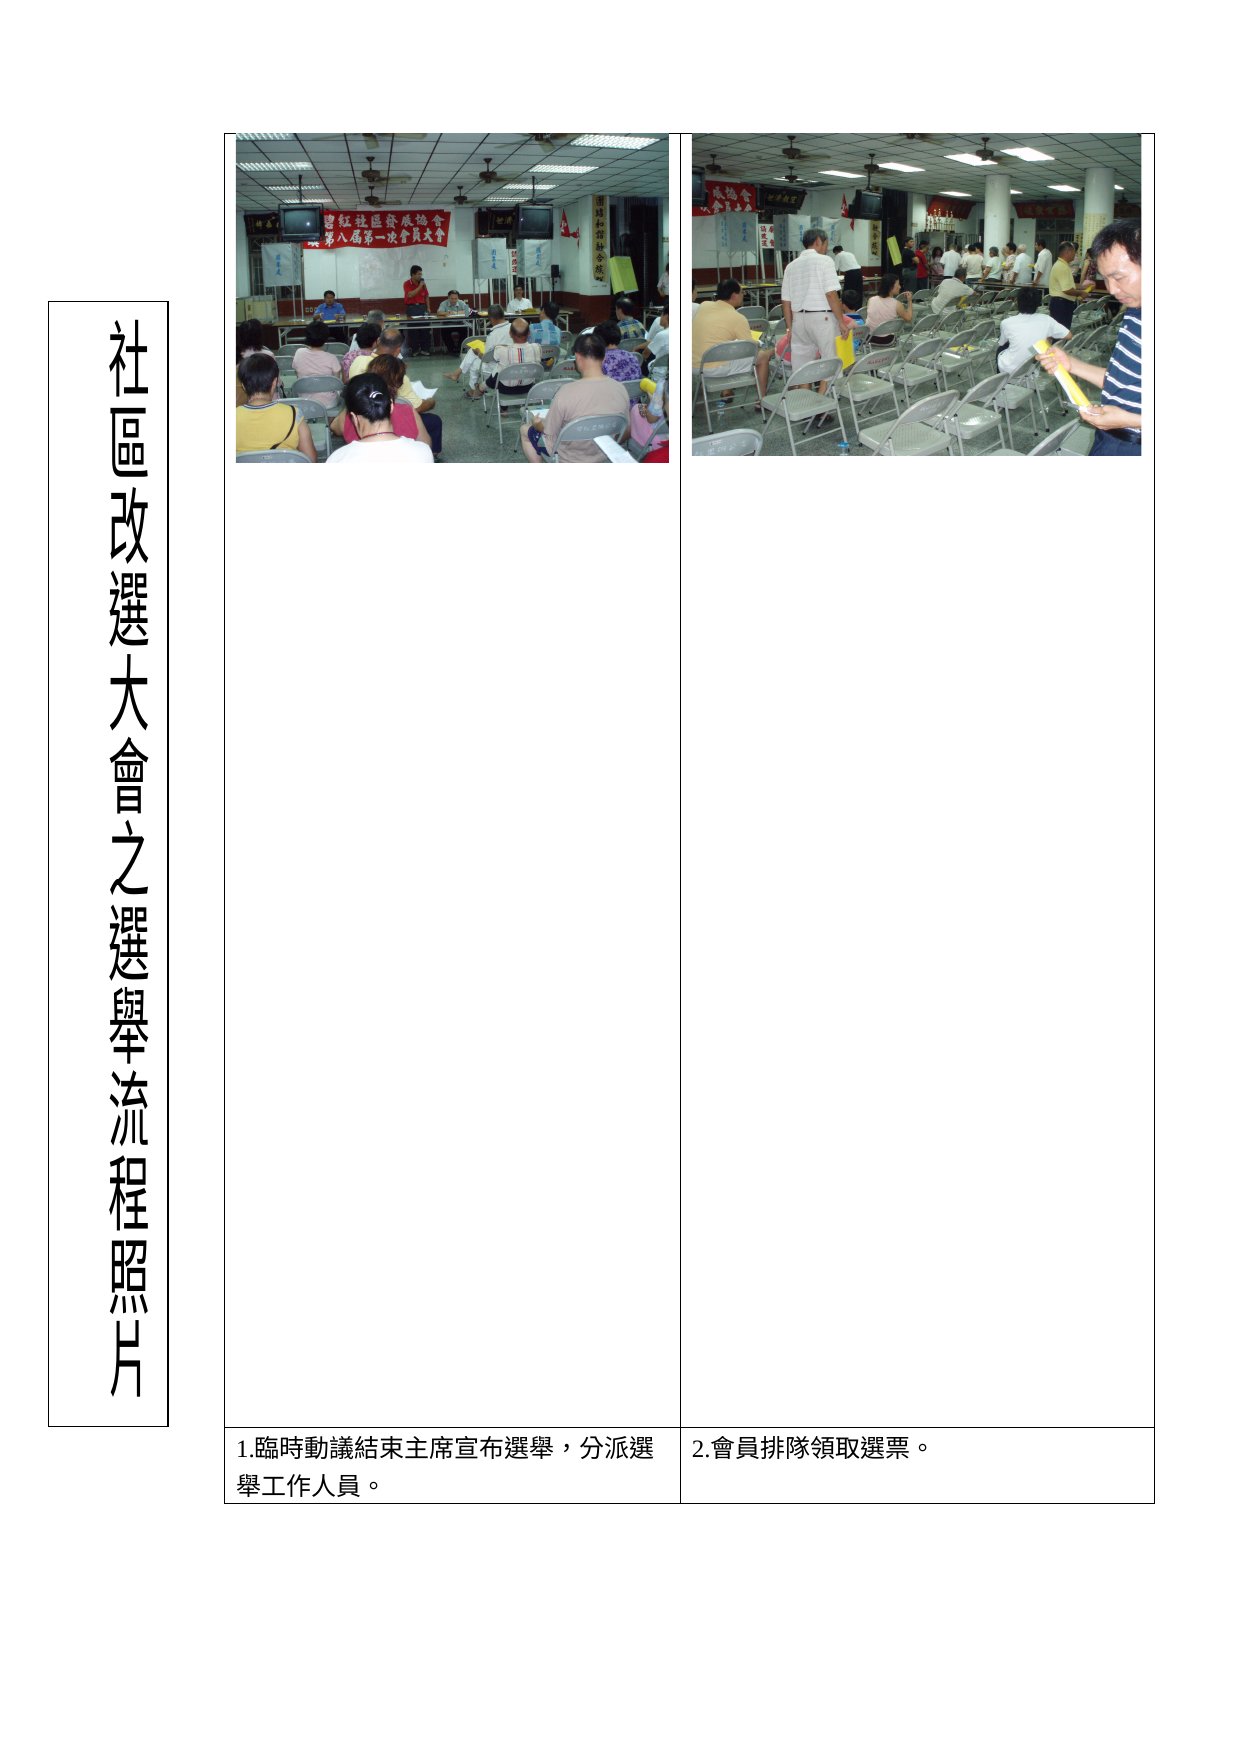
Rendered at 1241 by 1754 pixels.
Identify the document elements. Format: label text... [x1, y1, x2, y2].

picture [235, 133, 669, 463]
table_header [225, 134, 680, 1427]
table_cell 1.臨時動議結束主席宣布選舉，分派選舉工作人員。 [225, 1428, 680, 1503]
table_header [681, 134, 1154, 1427]
picture [691, 133, 1142, 456]
table_cell 2.會員排隊領取選票。 [681, 1428, 1154, 1503]
